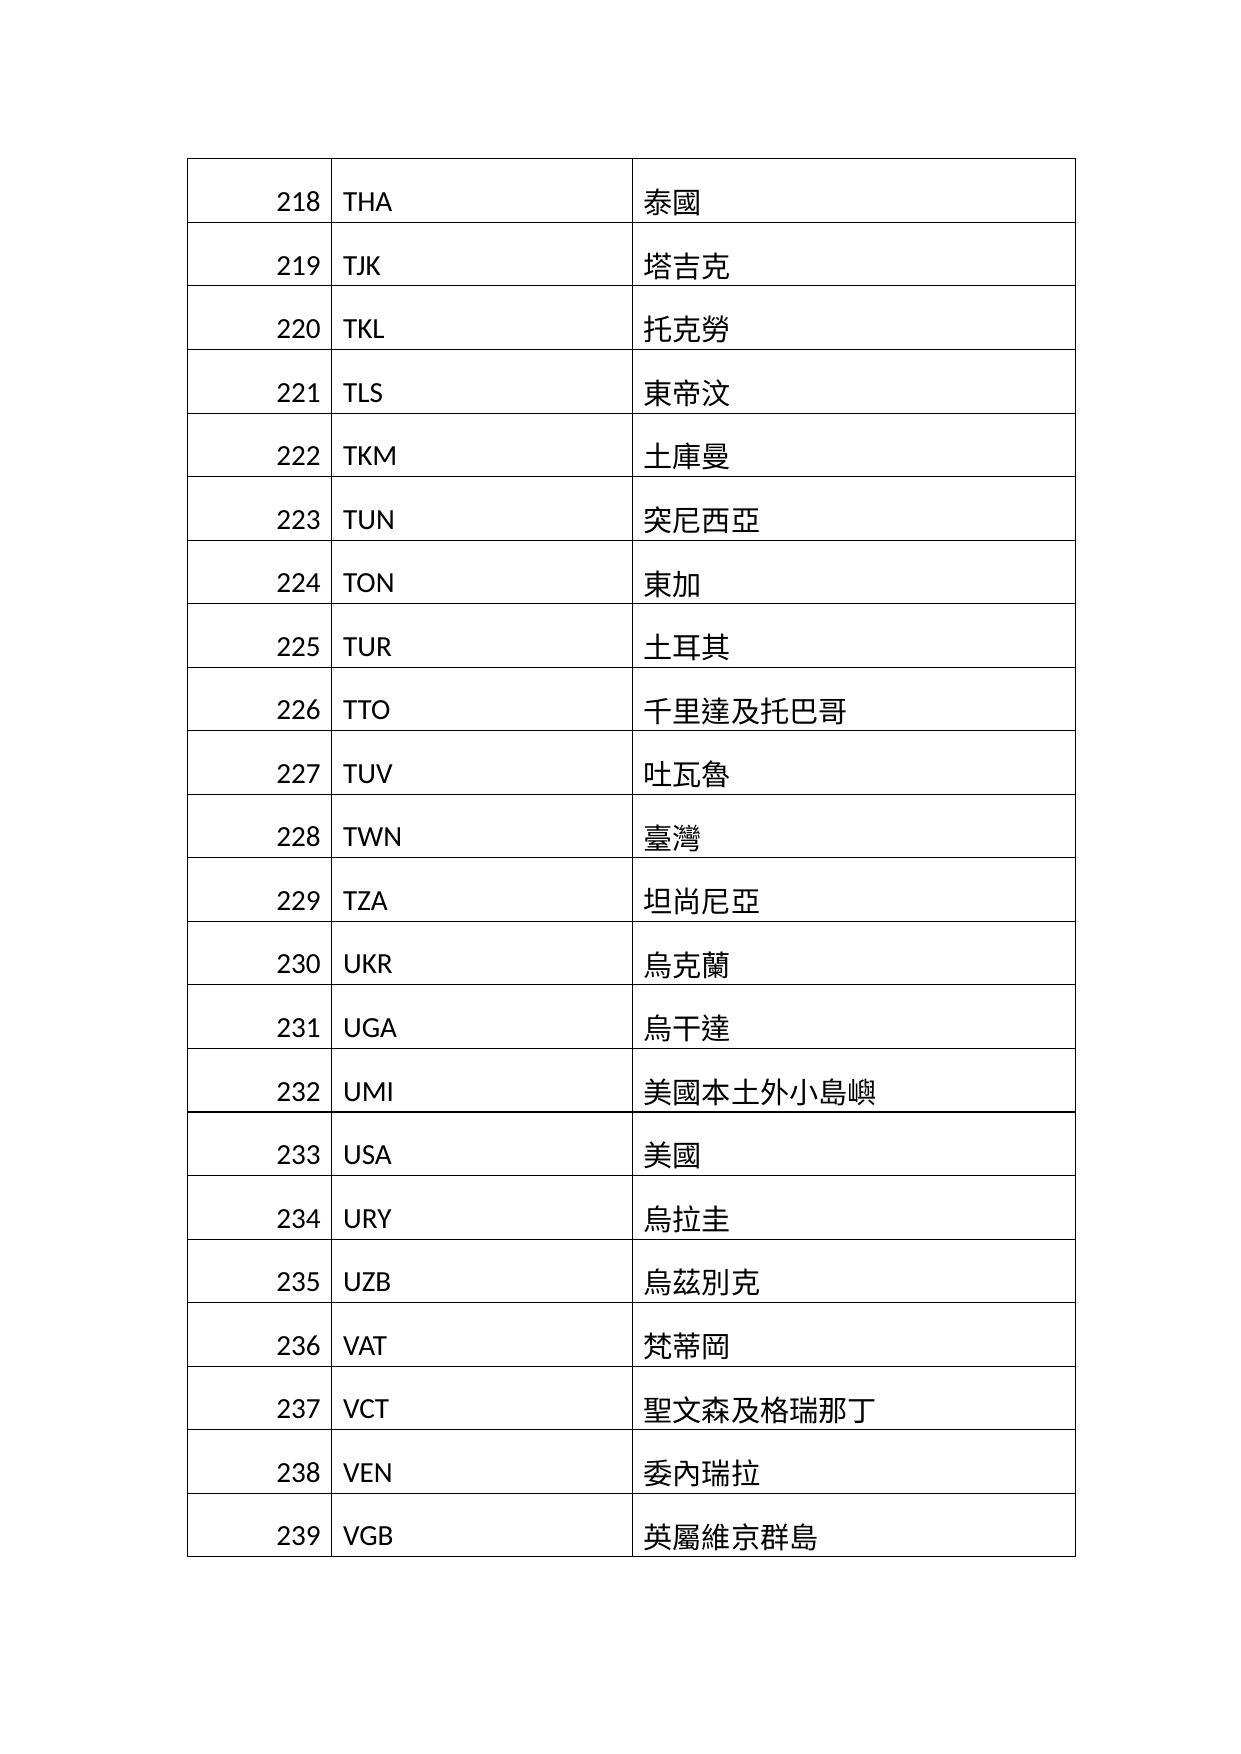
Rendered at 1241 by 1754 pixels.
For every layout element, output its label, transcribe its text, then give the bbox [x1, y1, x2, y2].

table_cell 218 [188, 159, 331, 222]
table_cell 土庫曼 [633, 414, 1075, 476]
table_cell 235 [188, 1240, 331, 1302]
table_cell 230 [188, 922, 331, 984]
table_cell 221 [188, 350, 331, 412]
table_cell 228 [188, 795, 331, 857]
table_cell 222 [188, 414, 331, 476]
table_cell 234 [188, 1176, 331, 1238]
table_cell 泰國 [633, 159, 1075, 222]
table_cell USA [332, 1113, 632, 1175]
table_cell 223 [188, 477, 331, 539]
table_cell 219 [188, 223, 331, 285]
table_cell 聖文森及格瑞那丁 [633, 1367, 1075, 1429]
table_cell THA [332, 159, 632, 222]
table_cell TZA [332, 858, 632, 921]
table_cell 烏拉圭 [633, 1176, 1075, 1238]
table_cell 梵蒂岡 [633, 1303, 1075, 1366]
table_cell VAT [332, 1303, 632, 1366]
table_cell 238 [188, 1430, 331, 1493]
table_cell 美國 [633, 1113, 1075, 1175]
table_cell 231 [188, 985, 331, 1048]
table_cell UZB [332, 1240, 632, 1302]
table_cell 236 [188, 1303, 331, 1366]
table_cell TKM [332, 414, 632, 476]
table_cell 226 [188, 668, 331, 730]
table_cell 烏克蘭 [633, 922, 1075, 984]
table_cell URY [332, 1176, 632, 1238]
table_cell 委內瑞拉 [633, 1430, 1075, 1493]
table_cell TUN [332, 477, 632, 539]
table_cell TWN [332, 795, 632, 857]
table_cell TUR [332, 604, 632, 667]
table_cell 東加 [633, 541, 1075, 603]
table_cell 239 [188, 1494, 331, 1556]
table_cell 220 [188, 286, 331, 349]
table_cell 224 [188, 541, 331, 603]
table_cell 吐瓦魯 [633, 731, 1075, 794]
table_cell 千里達及托巴哥 [633, 668, 1075, 730]
table_cell UKR [332, 922, 632, 984]
table_cell VCT [332, 1367, 632, 1429]
table_cell 東帝汶 [633, 350, 1075, 412]
table_cell 美國本土外小島嶼 [633, 1049, 1075, 1111]
table_cell 坦尚尼亞 [633, 858, 1075, 921]
table_cell 土耳其 [633, 604, 1075, 667]
table_cell 烏茲別克 [633, 1240, 1075, 1302]
table_cell VGB [332, 1494, 632, 1556]
table_cell 233 [188, 1113, 331, 1175]
table_cell TUV [332, 731, 632, 794]
table_cell TTO [332, 668, 632, 730]
table_cell VEN [332, 1430, 632, 1493]
table_cell 232 [188, 1049, 331, 1111]
table_cell 臺灣 [633, 795, 1075, 857]
table_cell TJK [332, 223, 632, 285]
table_cell 237 [188, 1367, 331, 1429]
table_cell 塔吉克 [633, 223, 1075, 285]
table_cell UMI [332, 1049, 632, 1111]
table_cell TON [332, 541, 632, 603]
table_cell 突尼西亞 [633, 477, 1075, 539]
table_cell 烏干達 [633, 985, 1075, 1048]
table_cell UGA [332, 985, 632, 1048]
table_cell 225 [188, 604, 331, 667]
table_cell 227 [188, 731, 331, 794]
table_cell 英屬維京群島 [633, 1494, 1075, 1556]
table_cell TKL [332, 286, 632, 349]
table_cell 托克勞 [633, 286, 1075, 349]
table_cell TLS [332, 350, 632, 412]
table_cell 229 [188, 858, 331, 921]
